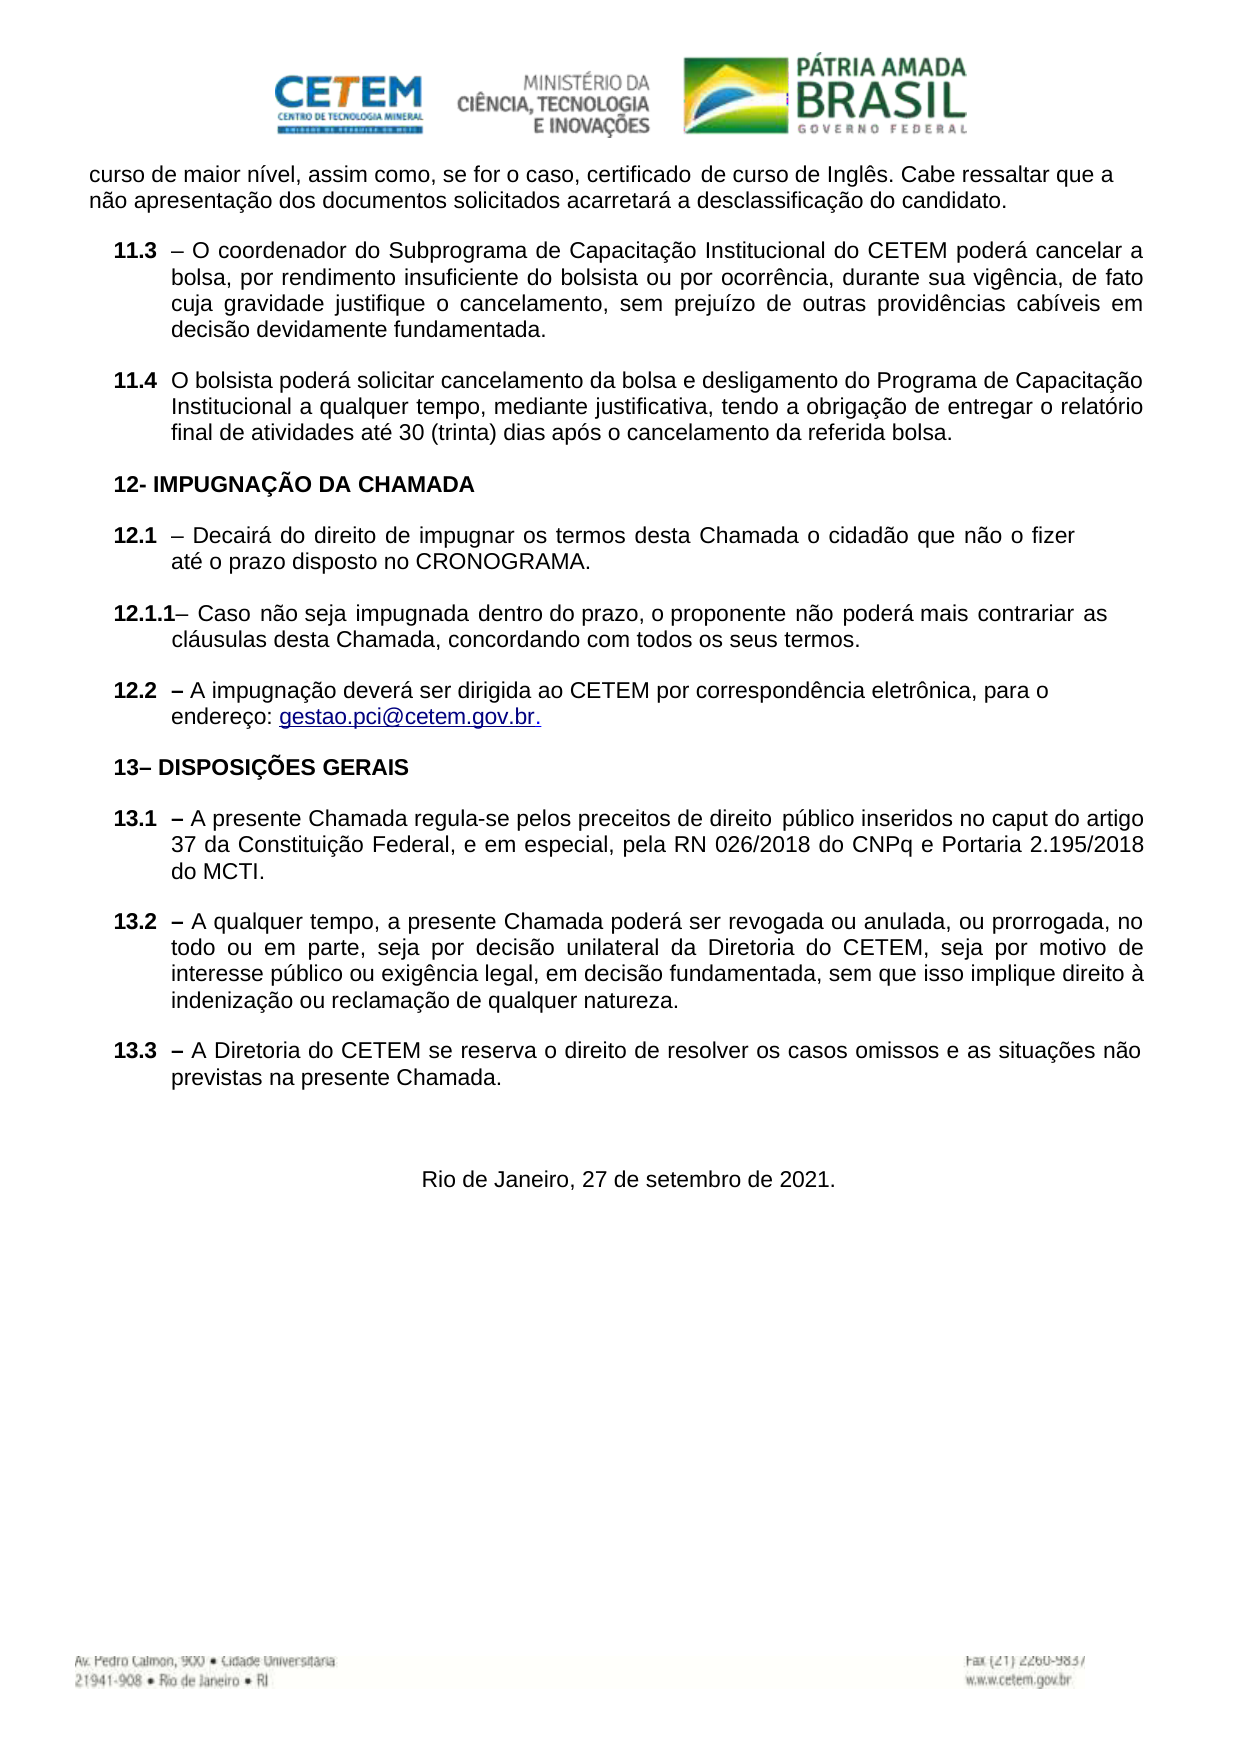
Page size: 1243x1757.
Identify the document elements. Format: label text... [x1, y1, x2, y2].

list – DISPOSIÇÕES GERAIS [113, 754, 1193, 781]
list – A Diretoria do CETEM se reserva o direito de resolver os casos omissos e as situações não previstas na presente Chamada. [113, 1037, 1143, 1090]
list – Decairá do direito de impugnar os termos desta Chamada o cidadão que não o fizer até o prazo disposto no CRONOGRAMA. [113, 522, 1109, 574]
list – Caso não seja impugnada dentro do prazo, o proponente não poderá mais contrariar as cláusulas desta Chamada, concordando com todos os seus termos. [113, 600, 1109, 653]
list – A qualquer tempo, a presente Chamada poderá ser revogada ou anulada, ou prorrogada, no todo ou em parte, seja por decisão unilateral da Diretoria do CETEM, seja por motivo de interesse público ou exigência legal, em decisão fundamentada, sem que isso implique direito à indenização ou reclamação de qualquer natureza. [113, 908, 1144, 1013]
list – A impugnação deverá ser dirigida ao CETEM por correspondência eletrônica, para o endereço: gestao.pci@cetem.gov.br. [113, 677, 1128, 729]
list – O coordenador do Subprograma de Capacitação Institucional do CETEM poderá cancelar a bolsa, por rendimento insuficiente do bolsista ou por ocorrência, durante sua vigência, de fato cuja gravidade justifique o cancelamento, sem prejuízo de outras providências cabíveis em decisão devidamente fundamentada. [113, 237, 1144, 342]
text Rio de Janeiro, 27 de setembro de 2021. [109, 1166, 1148, 1192]
list O bolsista poderá solicitar cancelamento da bolsa e desligamento do Programa de Capacitação Institucional a qualquer tempo, mediante justificativa, tendo a obrigação de entregar o relatório final de atividades até 30 (trinta) dias após o cancelamento da referida bolsa. [113, 367, 1144, 446]
list – A presente Chamada regula-se pelos preceitos de direito público inseridos no caput do artigo 37 da Constituição Federal, e em especial, pela RN 026/2018 do CNPq e Portaria 2.195/2018 do MCTI. [113, 805, 1144, 884]
text curso de maior nível, assim como, se for o caso, certificado de curso de Inglês. Cabe ressaltar que a não apresentação dos documentos solicitados acarretará a desclassificação do candidato. [89, 161, 1149, 214]
list - IMPUGNAÇÃO DA CHAMADA [113, 471, 1193, 497]
